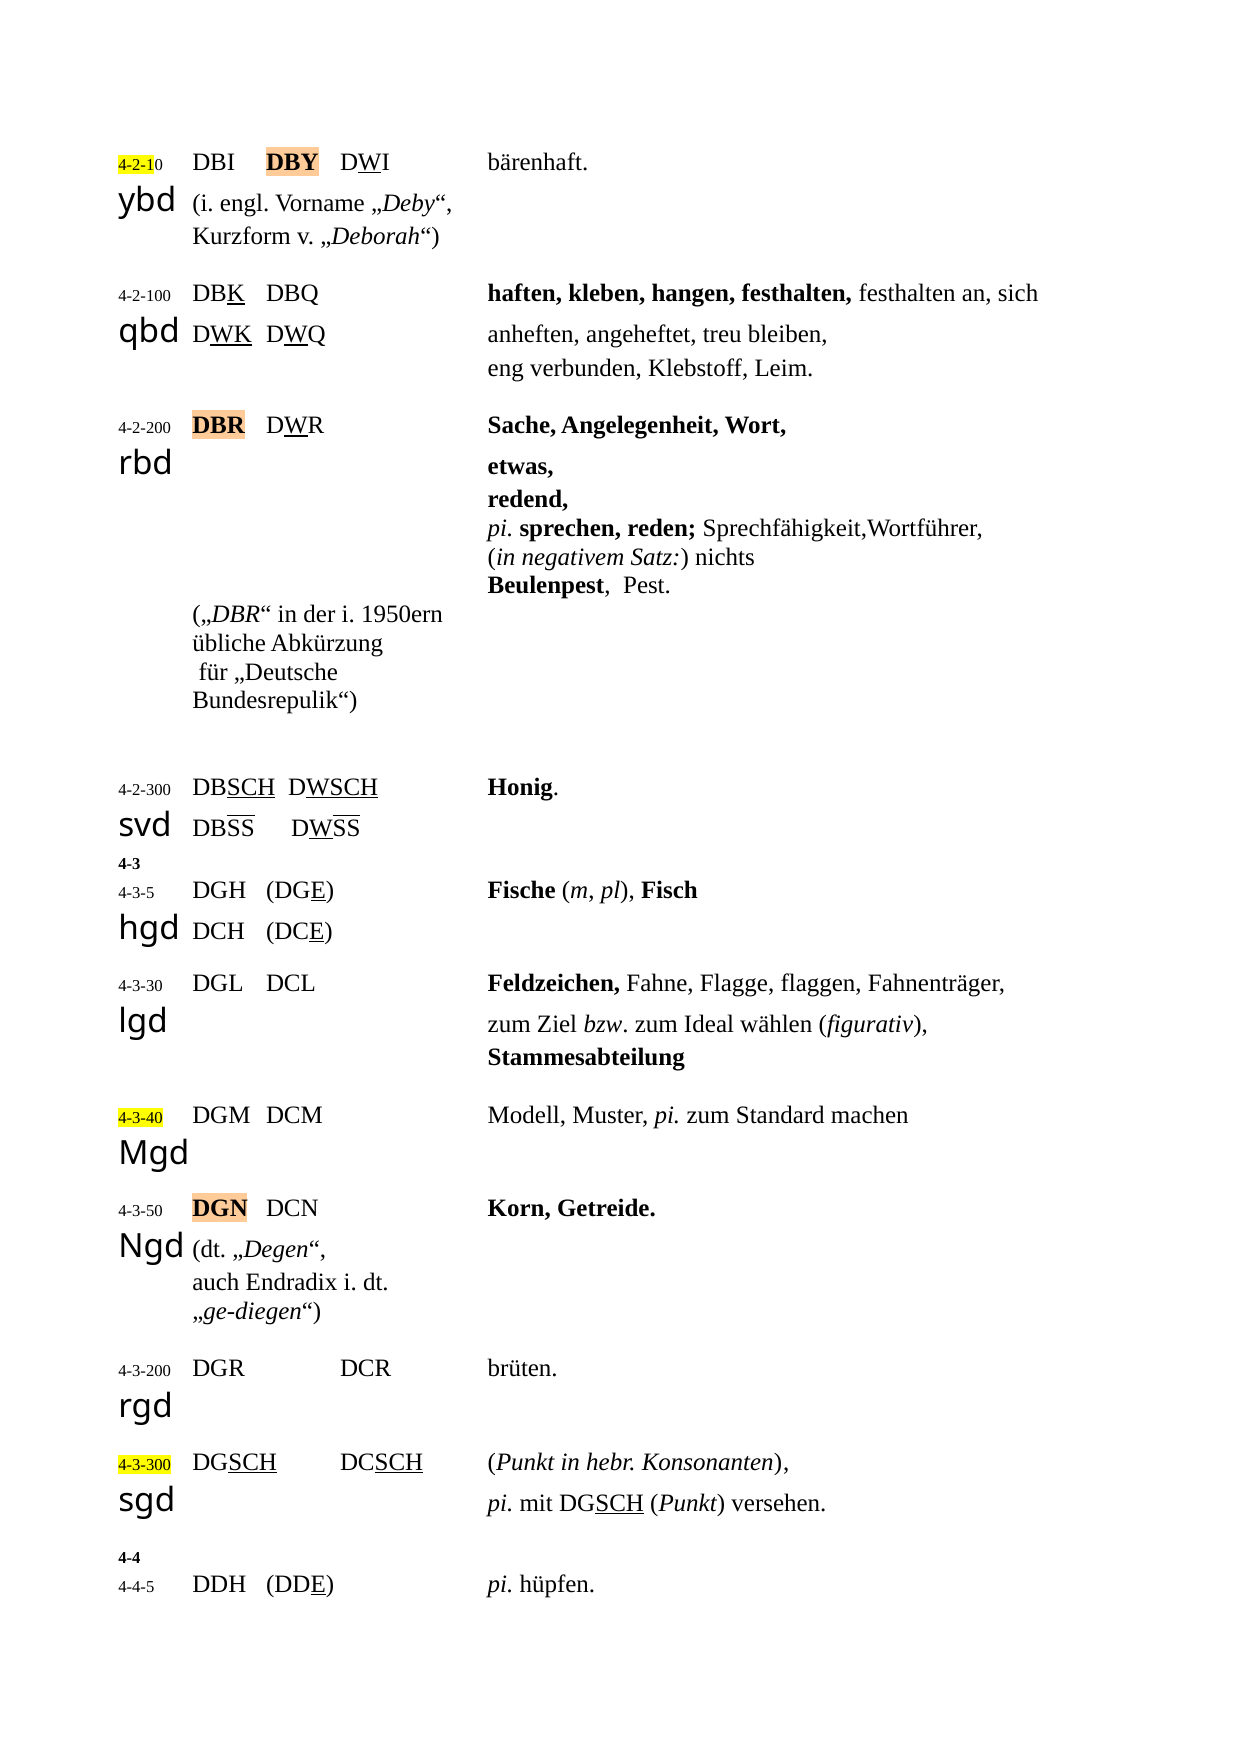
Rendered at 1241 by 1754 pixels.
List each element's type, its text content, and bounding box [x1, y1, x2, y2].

text Kurzform v. „Deborah“) [118, 221, 1122, 250]
text redend, [118, 484, 1122, 513]
text 4-3-50 DGN DCN Korn, Getreide. [118, 1193, 1122, 1222]
text 4-2-300 DBSCH DWSCH Honig. [118, 772, 1122, 801]
text übliche Abkürzung [118, 628, 1122, 657]
text eng verbunden, Klebstoff, Leim. [118, 353, 1122, 381]
text 4-3 [118, 846, 1122, 875]
text lgd zum Ziel bzw. zum Ideal wählen (figurativ), [118, 997, 1122, 1042]
text Stammesabteilung [118, 1042, 1122, 1071]
text 4-3-30 DGL DCL Feldzeichen, Fahne, Flagge, flaggen, Fahnenträger, [118, 968, 1122, 997]
text „ge-diegen“) [118, 1296, 1122, 1325]
text qbd DWK DWQ anheften, angeheftet, treu bleiben, [118, 307, 1122, 353]
text Beulenpest, Pest. [118, 571, 1122, 599]
text 4-3-5 DGH (DGE) Fische (m, pl), Fisch [118, 875, 1122, 903]
text für „Deutsche [118, 657, 1122, 686]
text 4-4 [118, 1540, 1122, 1569]
text („DBR“ in der i. 1950ern [118, 599, 1122, 628]
text sgd pi. mit DGSCH (Punkt) versehen. [118, 1476, 1122, 1521]
text 4-2-100 DBK DBQ haften, kleben, hangen, festhalten, festhalten an, sich [118, 278, 1122, 307]
text hgd DCH (DCE) [118, 903, 1122, 949]
text (in negativem Satz:) nichts [118, 542, 1122, 571]
text pi. sprechen, reden; Sprechfähigkeit,Wortführer, [118, 513, 1122, 542]
text ybd (i. engl. Vorname „Deby“, [118, 176, 1122, 221]
text 4-4-5 DDH (DDE) pi. hüpfen. [118, 1569, 1122, 1598]
text Bundesrepulik“) [118, 686, 1122, 714]
text 4-3-40 DGM DCM Modell, Muster, pi. zum Standard machen [118, 1100, 1122, 1128]
text rgd [118, 1382, 1122, 1428]
text 4-3-200 DGR DCR brüten. [118, 1353, 1122, 1382]
text 4-3-300 DGSCH DCSCH (Punkt in hebr. Konsonanten) , [118, 1447, 1122, 1476]
text svd DBSS DWSS [118, 801, 1122, 846]
text 4-2-200 DBR DWR Sache, Angelegenheit, Wort, [118, 410, 1122, 439]
text Ngd (dt. „Degen“, [118, 1222, 1122, 1267]
text Mgd [118, 1128, 1122, 1174]
text auch Endradix i. dt. [118, 1267, 1122, 1296]
text rbd etwas, [118, 439, 1122, 484]
text 4-2-10 DBI DBY DWI bärenhaft. [118, 147, 1122, 176]
